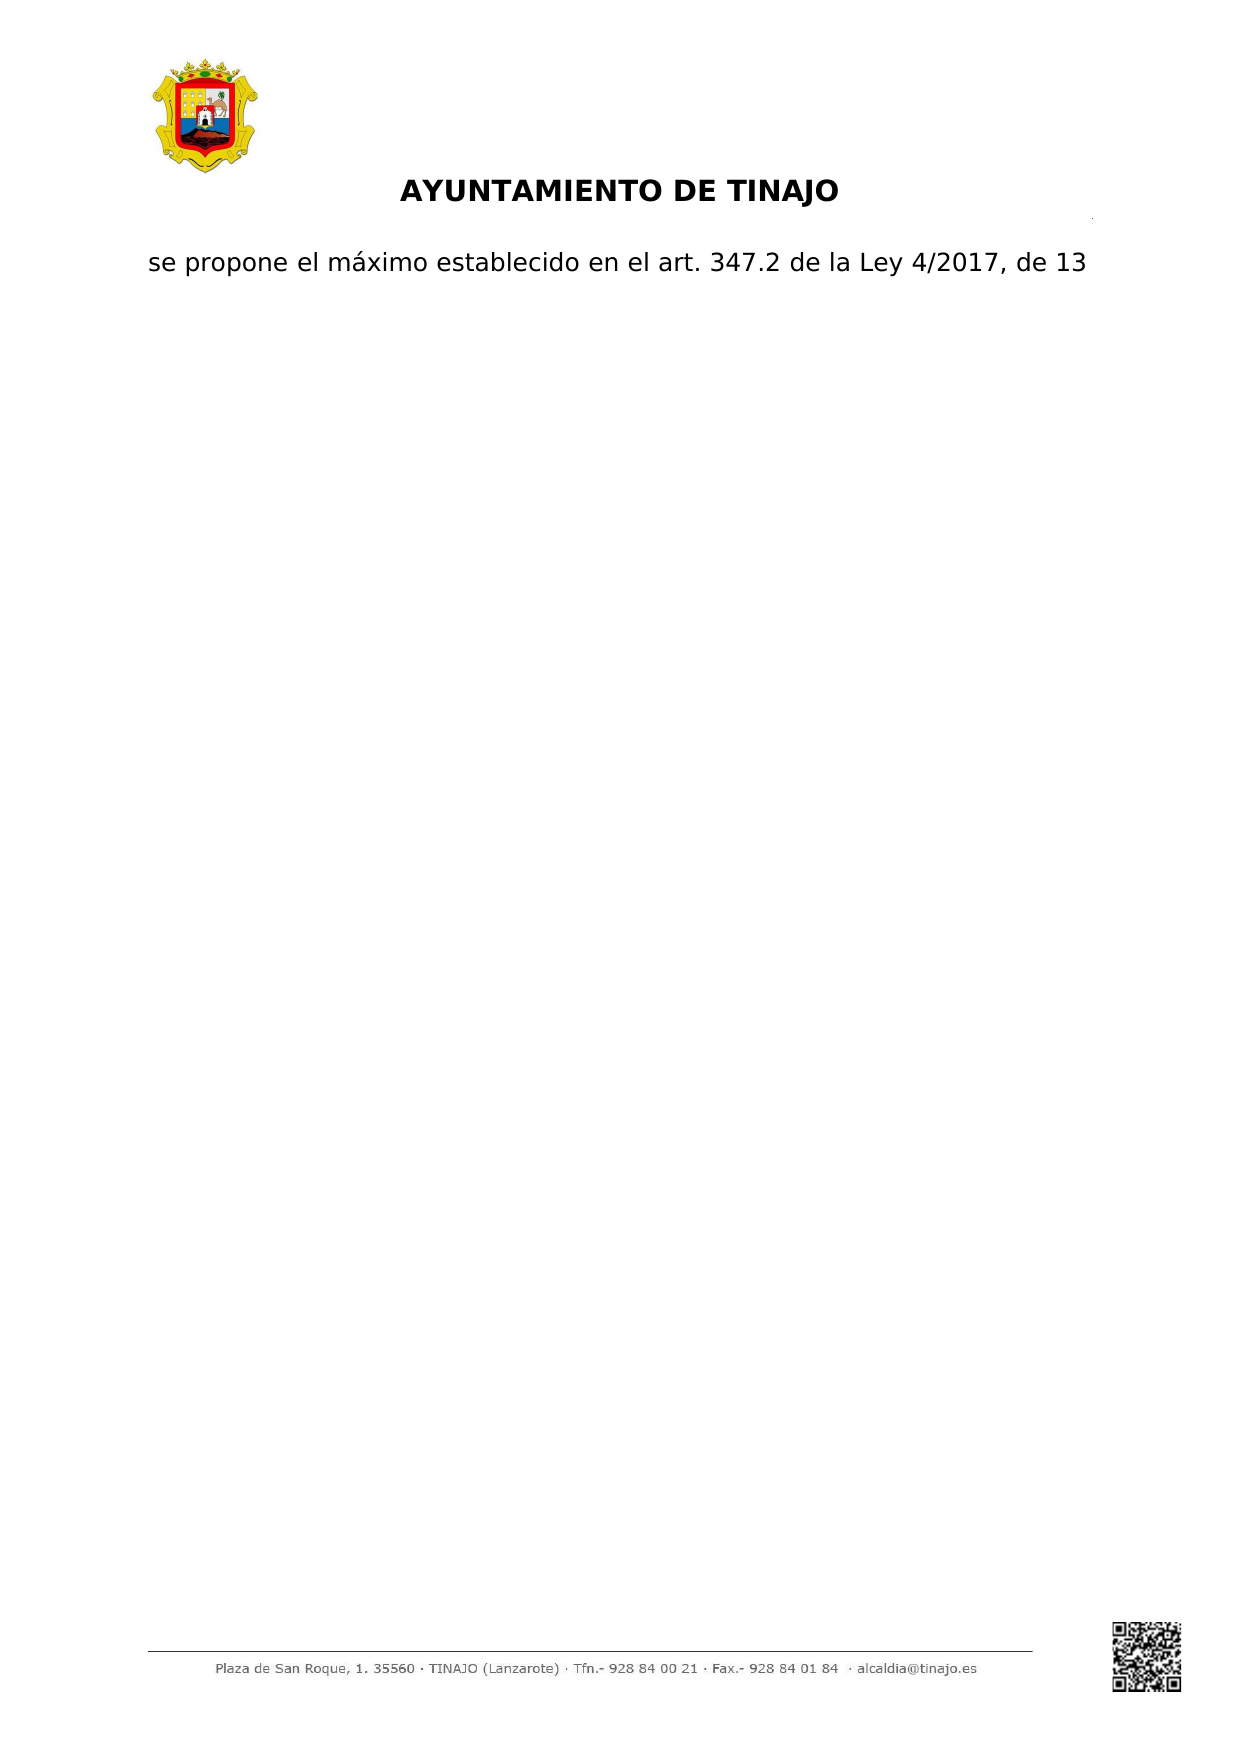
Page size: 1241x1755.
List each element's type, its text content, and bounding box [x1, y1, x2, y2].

text se propone el máximo establecido en el art. 347.2 de la Ley 4/2017, de 13 [148, 248, 1092, 277]
